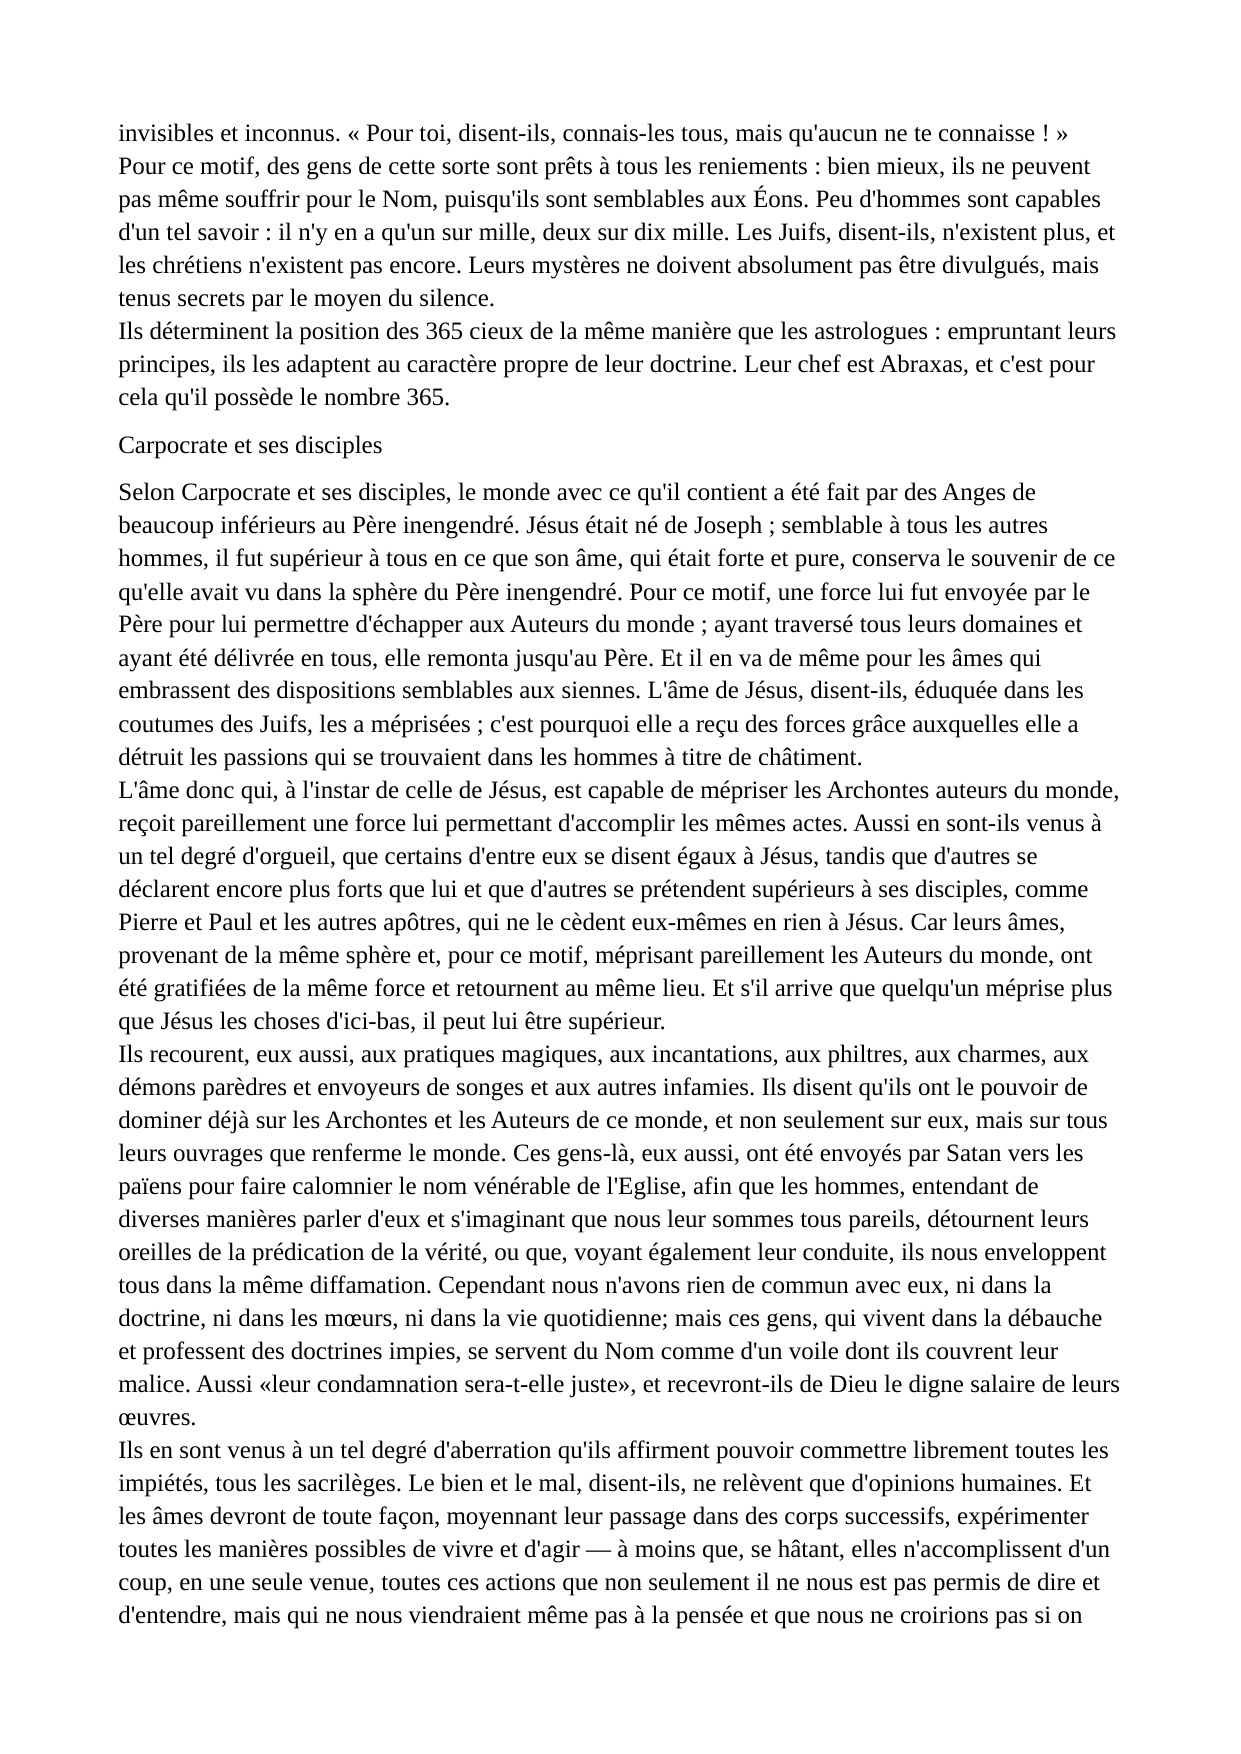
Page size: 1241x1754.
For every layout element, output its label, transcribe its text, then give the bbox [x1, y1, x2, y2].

text Selon Carpocrate et ses disciples, le monde avec ce qu'il contient a été fait par des Anges de beaucoup inférieurs au Père inengendré. Jésus était né de Joseph ; semblable à tous les autres hommes, il fut supérieur à tous en ce que son âme, qui était forte et pure, conserva le souvenir de ce qu'elle avait vu dans la sphère du Père inengendré. Pour ce motif, une force lui fut envoyée par le Père pour lui permettre d'échapper aux Auteurs du monde ; ayant traversé tous leurs domaines et ayant été délivrée en tous, elle remonta jusqu'au Père. Et il en va de même pour les âmes qui embrassent des dispositions semblables aux siennes. L'âme de Jésus, disent-ils, éduquée dans les coutumes des Juifs, les a méprisées ; c'est pourquoi elle a reçu des forces grâce auxquelles elle a détruit les passions qui se trouvaient dans les hommes à titre de châtiment. L'âme donc qui, à l'instar de celle de Jésus, est capable de mépriser les Archontes auteurs du monde, reçoit pareillement une force lui permettant d'accomplir les mêmes actes. Aussi en sont-ils venus à un tel degré d'orgueil, que certains d'entre eux se disent égaux à Jésus, tandis que d'autres se déclarent encore plus forts que lui et que d'autres se prétendent supérieurs à ses disciples, comme Pierre et Paul et les autres apôtres, qui ne le cèdent eux-mêmes en rien à Jésus. Car leurs âmes, provenant de la même sphère et, pour ce motif, méprisant pareillement les Auteurs du monde, ont été gratifiées de la même force et retournent au même lieu. Et s'il arrive que quelqu'un méprise plus que Jésus les choses d'ici-bas, il peut lui être supérieur. Ils recourent, eux aussi, aux pratiques magiques, aux incantations, aux philtres, aux charmes, aux démons parèdres et envoyeurs de songes et aux autres infamies. Ils disent qu'ils ont le pouvoir de dominer déjà sur les Archontes et les Auteurs de ce monde, et non seulement sur eux, mais sur tous leurs ouvrages que renferme le monde. Ces gens-là, eux aussi, ont été envoyés par Satan vers les païens pour faire calomnier le nom vénérable de l'Eglise, afin que les hommes, entendant de diverses manières parler d'eux et s'imaginant que nous leur sommes tous pareils, détournent leurs oreilles de la prédication de la vérité, ou que, voyant également leur conduite, ils nous enveloppent tous dans la même diffamation. Cependant nous n'avons rien de commun avec eux, ni dans la doctrine, ni dans les mœurs, ni dans la vie quotidienne; mais ces gens, qui vivent dans la débauche et professent des doctrines impies, se servent du Nom comme d'un voile dont ils couvrent leur malice. Aussi «leur condamnation sera-t-elle juste», et recevront-ils de Dieu le digne salaire de leurs œuvres. Ils en sont venus à un tel degré d'aberration qu'ils affirment pouvoir commettre librement toutes les impiétés, tous les sacrilèges. Le bien et le mal, disent-ils, ne relèvent que d'opinions humaines. Et les âmes devront de toute façon, moyennant leur passage dans des corps successifs, expérimenter toutes les manières possibles de vivre et d'agir — à moins que, se hâtant, elles n'accomplissent d'un coup, en une seule venue, toutes ces actions que non seulement il ne nous est pas permis de dire et d'entendre, mais qui ne nous viendraient même pas à la pensée et que nous ne croirions pas si on [118, 477, 1122, 1629]
text Carpocrate et ses disciples [118, 430, 1122, 459]
text invisibles et inconnus. « Pour toi, disent-ils, connais-les tous, mais qu'aucun ne te connaisse ! » Pour ce motif, des gens de cette sorte sont prêts à tous les reniements : bien mieux, ils ne peuvent pas même souffrir pour le Nom, puisqu'ils sont semblables aux Éons. Peu d'hommes sont capables d'un tel savoir : il n'y en a qu'un sur mille, deux sur dix mille. Les Juifs, disent-ils, n'existent plus, et les chrétiens n'existent pas encore. Leurs mystères ne doivent absolument pas être divulgués, mais tenus secrets par le moyen du silence. Ils déterminent la position des 365 cieux de la même manière que les astrologues : empruntant leurs principes, ils les adaptent au caractère propre de leur doctrine. Leur chef est Abraxas, et c'est pour cela qu'il possède le nombre 365. [118, 118, 1122, 411]
